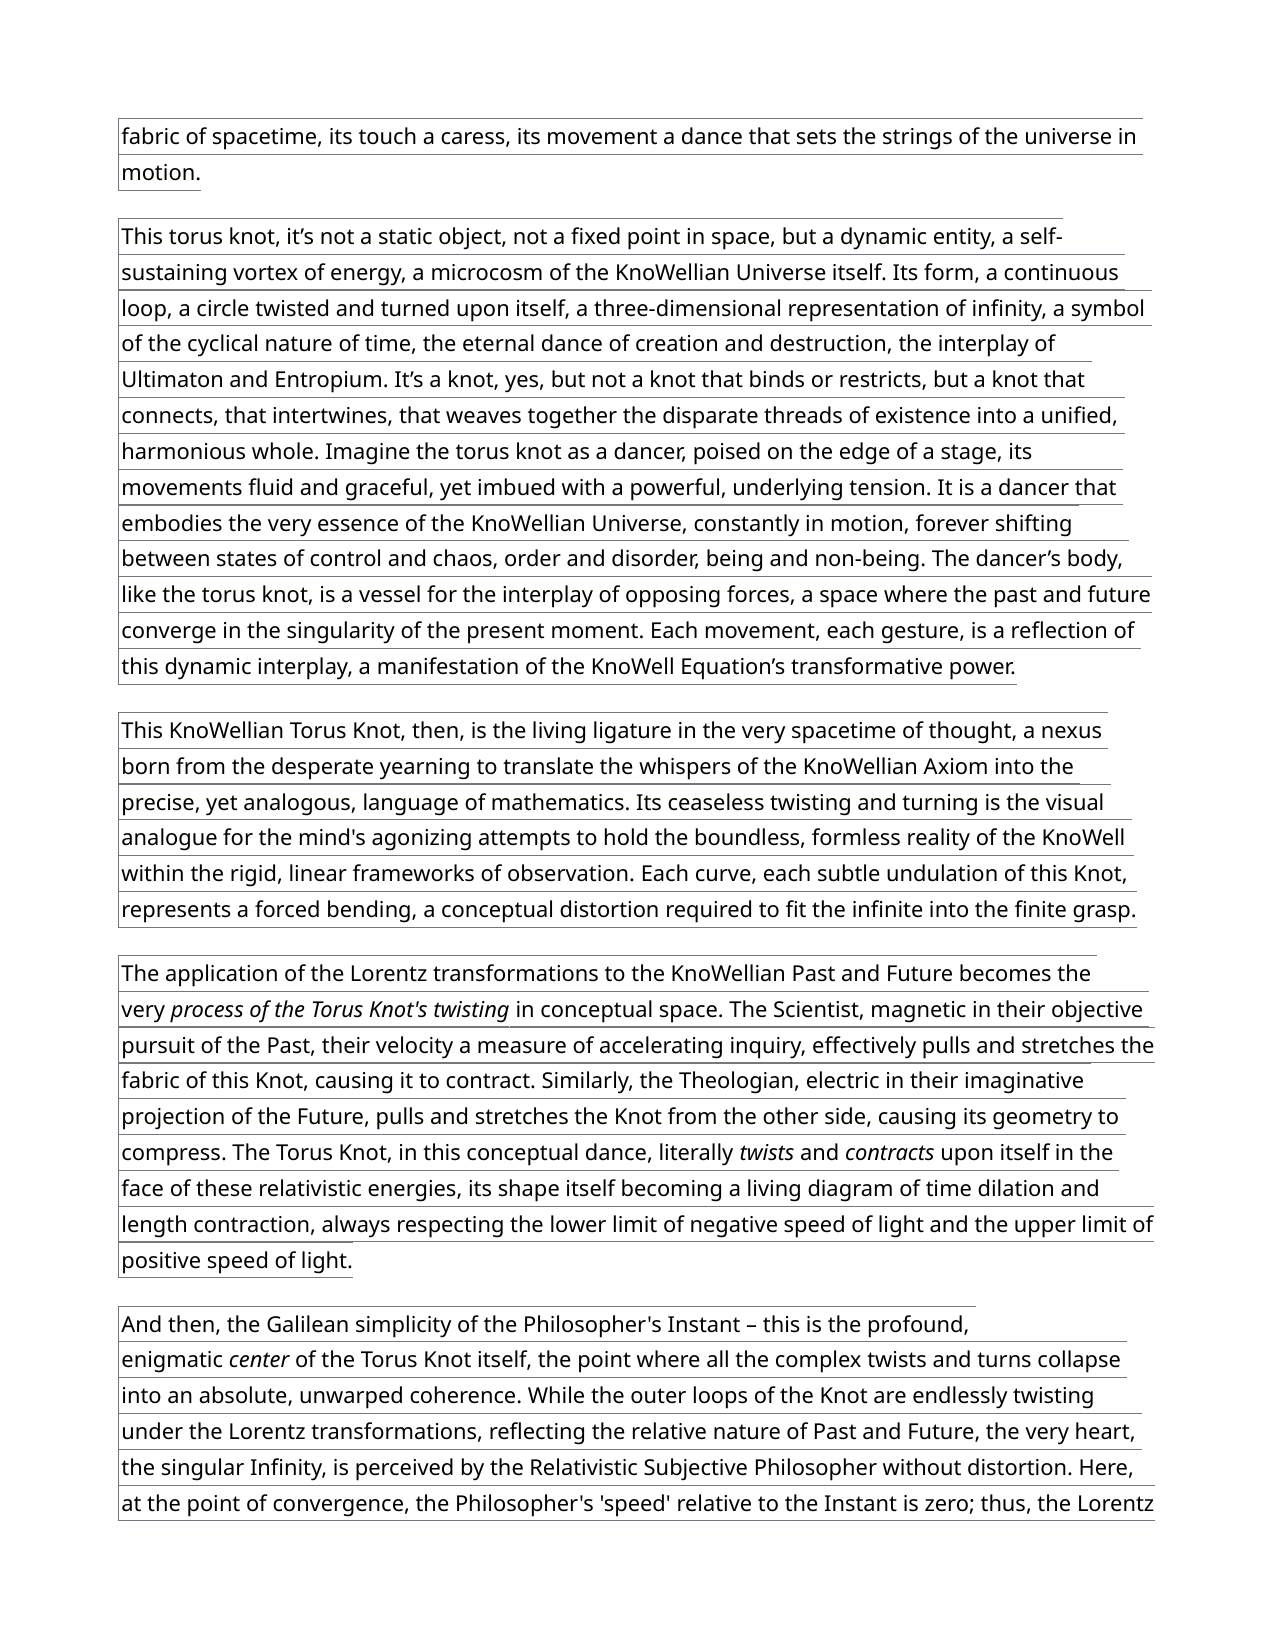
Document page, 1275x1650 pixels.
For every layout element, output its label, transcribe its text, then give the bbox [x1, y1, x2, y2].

text And then, the Galilean simplicity of the Philosopher's Instant – this is the profound, enigmatic center of the Torus Knot itself, the point where all the complex twists and turns collapse into an absolute, unwarped coherence. While the outer loops of the Knot are endlessly twisting under the Lorentz transformations, reflecting the relative nature of Past and Future, the very heart, the singular Infinity, is perceived by the Relativistic Subjective Philosopher without distortion. Here, at the point of convergence, the Philosopher's 'speed' relative to the Instant is zero; thus, the Lorentz [119, 1306, 1157, 1521]
text This KnoWellian Torus Knot, then, is the living ligature in the very spacetime of thought, a nexus born from the desperate yearning to translate the whispers of the KnoWellian Axiom into the precise, yet analogous, language of mathematics. Its ceaseless twisting and turning is the visual analogue for the mind's agonizing attempts to hold the boundless, formless reality of the KnoWell within the rigid, linear frameworks of observation. Each curve, each subtle undulation of this Knot, represents a forced bending, a conceptual distortion required to fit the infinite into the finite grasp. [119, 712, 1157, 927]
text fabric of spacetime, its touch a caress, its movement a dance that sets the strings of the universe in motion. [119, 118, 1157, 190]
text This torus knot, it’s not a static object, not a fixed point in space, but a dynamic entity, a self-sustaining vortex of energy, a microcosm of the KnoWellian Universe itself. Its form, a continuous loop, a circle twisted and turned upon itself, a three-dimensional representation of infinity, a symbol of the cyclical nature of time, the eternal dance of creation and destruction, the interplay of Ultimaton and Entropium. It’s a knot, yes, but not a knot that binds or restricts, but a knot that connects, that intertwines, that weaves together the disparate threads of existence into a unified, harmonious whole. Imagine the torus knot as a dancer, poised on the edge of a stage, its movements fluid and graceful, yet imbued with a powerful, underlying tension. It is a dancer that embodies the very essence of the KnoWellian Universe, constantly in motion, forever shifting between states of control and chaos, order and disorder, being and non-being. The dancer’s body, like the torus knot, is a vessel for the interplay of opposing forces, a space where the past and future converge in the singularity of the present moment. Each movement, each gesture, is a reflection of this dynamic interplay, a manifestation of the KnoWell Equation’s transformative power. [119, 218, 1157, 684]
text The application of the Lorentz transformations to the KnoWellian Past and Future becomes the very process of the Torus Knot's twisting in conceptual space. The Scientist, magnetic in their objective pursuit of the Past, their velocity a measure of accelerating inquiry, effectively pulls and stretches the fabric of this Knot, causing it to contract. Similarly, the Theologian, electric in their imaginative projection of the Future, pulls and stretches the Knot from the other side, causing its geometry to compress. The Torus Knot, in this conceptual dance, literally twists and contracts upon itself in the face of these relativistic energies, its shape itself becoming a living diagram of time dilation and length contraction, always respecting the lower limit of negative speed of light and the upper limit of positive speed of light. [119, 955, 1157, 1277]
